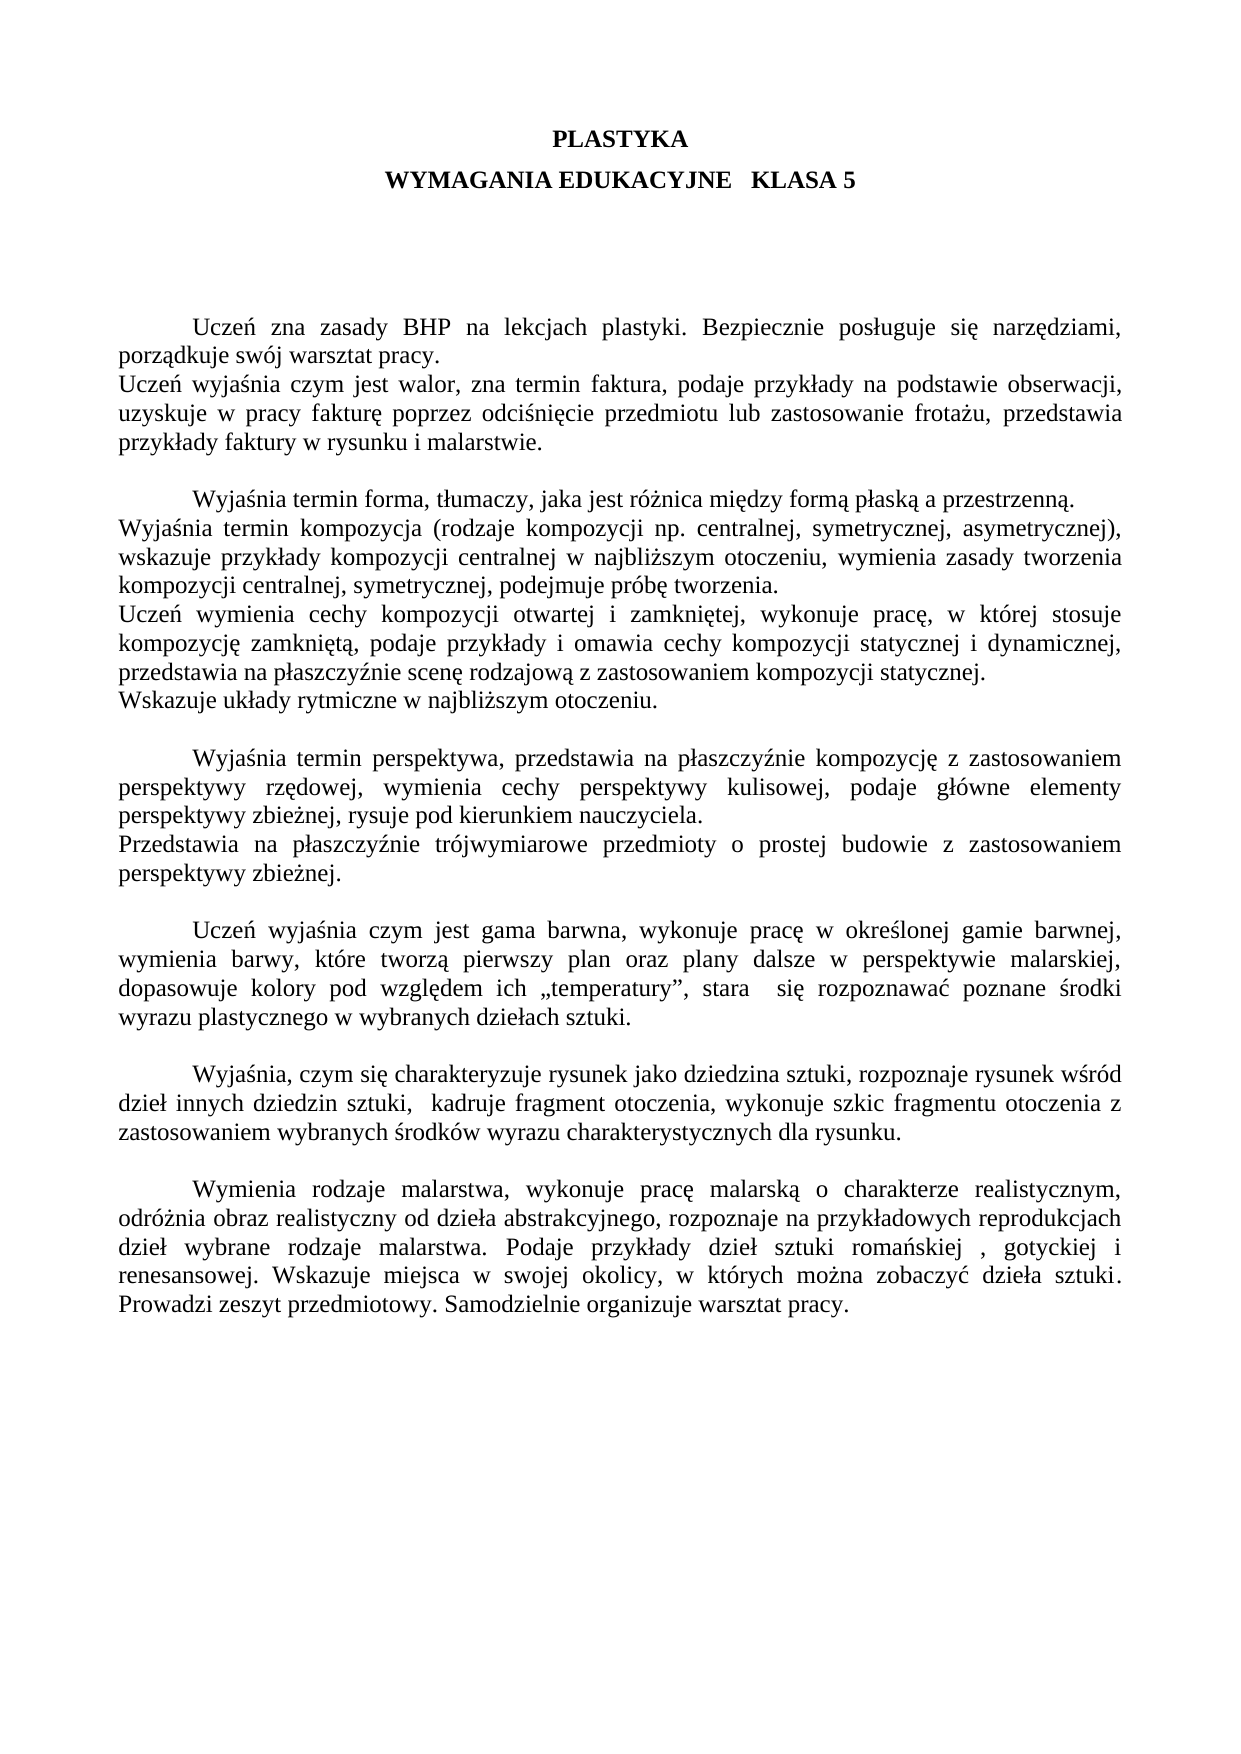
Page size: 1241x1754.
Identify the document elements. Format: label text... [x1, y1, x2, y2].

text Wskazuje układy rytmiczne w najbliższym otoczeniu. [118, 686, 1122, 714]
text WYMAGANIA EDUKACYJNE KLASA 5 [124, 166, 1116, 194]
text Wyjaśnia, czym się charakteryzuje rysunek jako dziedzina sztuki, rozpoznaje rysunek wśród dzieł innych dziedzin sztuki, kadruje fragment otoczenia, wykonuje szkic fragmentu otoczenia z zastosowaniem wybranych środków wyrazu charakterystycznych dla rysunku. [118, 1059, 1122, 1146]
text Uczeń wyjaśnia czym jest walor, zna termin faktura, podaje przykłady na podstawie obserwacji, uzyskuje w pracy fakturę poprzez odciśnięcie przedmiotu lub zastosowanie frotażu, przedstawia przykłady faktury w rysunku i malarstwie. [118, 369, 1122, 456]
text Wyjaśnia termin forma, tłumaczy, jaka jest różnica między formą płaską a przestrzenną. [118, 484, 1122, 513]
text Uczeń wymienia cechy kompozycji otwartej i zamkniętej, wykonuje pracę, w której stosuje kompozycję zamkniętą, podaje przykłady i omawia cechy kompozycji statycznej i dynamicznej, przedstawia na płaszczyźnie scenę rodzajową z zastosowaniem kompozycji statycznej. [118, 599, 1122, 686]
text PLASTYKA [124, 124, 1116, 153]
text Uczeń wyjaśnia czym jest gama barwna, wykonuje pracę w określonej gamie barwnej, wymienia barwy, które tworzą pierwszy plan oraz plany dalsze w perspektywie malarskiej, dopasowuje kolory pod względem ich „temperatury”, stara się rozpoznawać poznane środki wyrazu plastycznego w wybranych dziełach sztuki. [118, 916, 1122, 1031]
text Wymienia rodzaje malarstwa, wykonuje pracę malarską o charakterze realistycznym, odróżnia obraz realistyczny od dzieła abstrakcyjnego, rozpoznaje na przykładowych reprodukcjach dzieł wybrane rodzaje malarstwa. Podaje przykłady dzieł sztuki romańskiej , gotyckiej i renesansowej. Wskazuje miejsca w swojej okolicy, w których można zobaczyć dzieła sztuki. Prowadzi zeszyt przedmiotowy. Samodzielnie organizuje warsztat pracy. [118, 1174, 1122, 1318]
text Wyjaśnia termin kompozycja (rodzaje kompozycji np. centralnej, symetrycznej, asymetrycznej), wskazuje przykłady kompozycji centralnej w najbliższym otoczeniu, wymienia zasady tworzenia kompozycji centralnej, symetrycznej, podejmuje próbę tworzenia. [118, 513, 1122, 599]
text Uczeń zna zasady BHP na lekcjach plastyki. Bezpiecznie posługuje się narzędziami, porządkuje swój warsztat pracy. [118, 312, 1122, 369]
text Wyjaśnia termin perspektywa, przedstawia na płaszczyźnie kompozycję z zastosowaniem perspektywy rzędowej, wymienia cechy perspektywy kulisowej, podaje główne elementy perspektywy zbieżnej, rysuje pod kierunkiem nauczyciela. [118, 743, 1122, 829]
text Przedstawia na płaszczyźnie trójwymiarowe przedmioty o prostej budowie z zastosowaniem perspektywy zbieżnej. [118, 829, 1122, 887]
